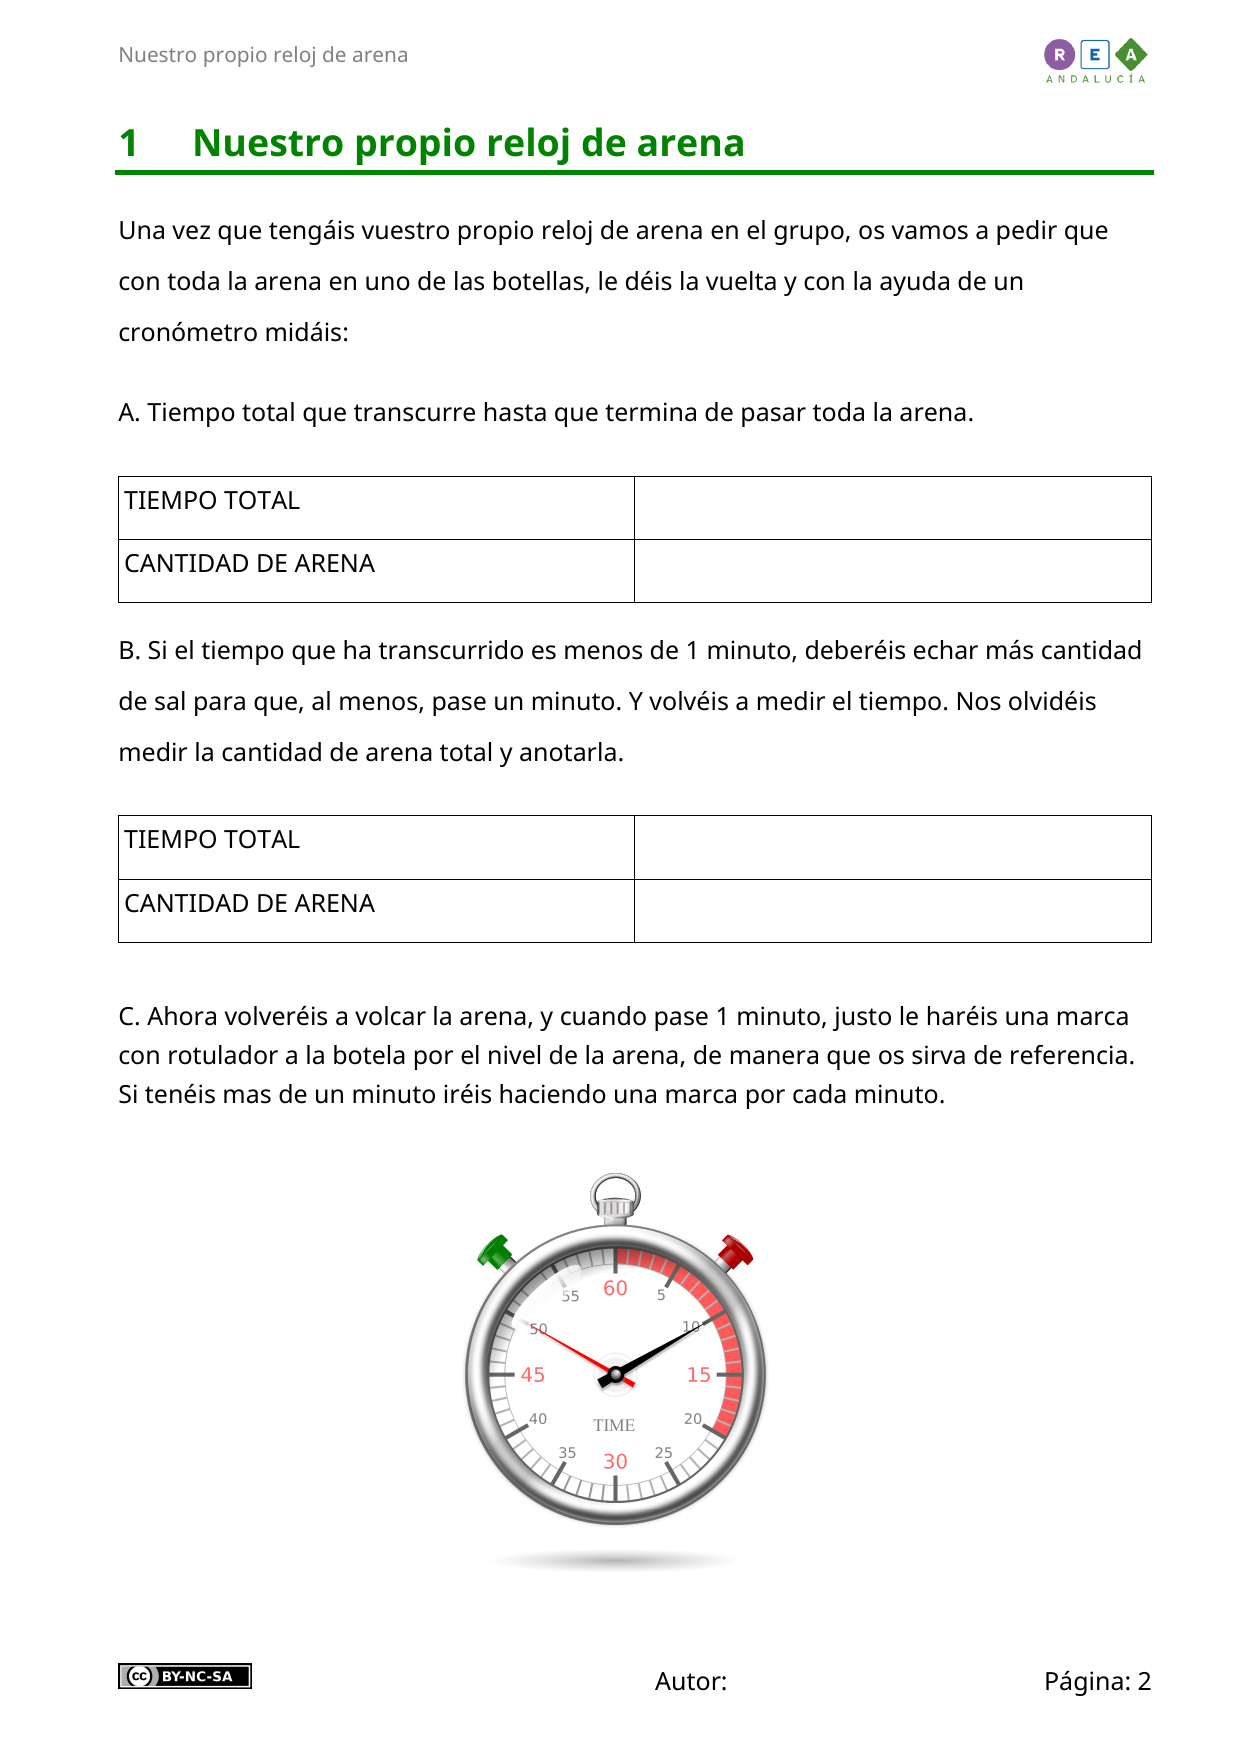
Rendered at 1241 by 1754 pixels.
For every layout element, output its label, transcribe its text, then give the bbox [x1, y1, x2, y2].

picture [461, 1173, 769, 1573]
text A. Tiempo total que transcurre hasta que termina de pasar toda la arena. [118, 395, 1152, 429]
table_cell [635, 540, 1151, 602]
table_cell CANTIDAD DE ARENA [119, 540, 634, 602]
text B. Si el tiempo que ha transcurrido es menos de 1 minuto, deberéis echar más cantidad de sal para que, al menos, pase un minuto. Y volvéis a medir el tiempo. Nos olvidéis medir la cantidad de arena total y anotarla. [118, 633, 1152, 769]
picture [118, 1663, 536, 1698]
picture [1039, 33, 1152, 88]
table_header [635, 816, 1151, 878]
text C. Ahora volveréis a volcar la arena, y cuando pase 1 minuto, justo le haréis una marca con rotulador a la botela por el nivel de la arena, de manera que os sirva de referencia. Si tenéis mas de un minuto iréis haciendo una marca por cada minuto. [118, 998, 1152, 1111]
subtitle Nuestro propio reloj de arena [115, 113, 1154, 170]
table_header [635, 477, 1151, 539]
table_cell CANTIDAD DE ARENA [119, 880, 634, 942]
text Una vez que tengáis vuestro propio reloj de arena en el grupo, os vamos a pedir que con toda la arena en uno de las botellas, le déis la vuelta y con la ayuda de un cronómetro midáis: [118, 212, 1152, 349]
table_cell [635, 880, 1151, 942]
table_header TIEMPO TOTAL [119, 477, 634, 539]
table_header TIEMPO TOTAL [119, 816, 634, 878]
